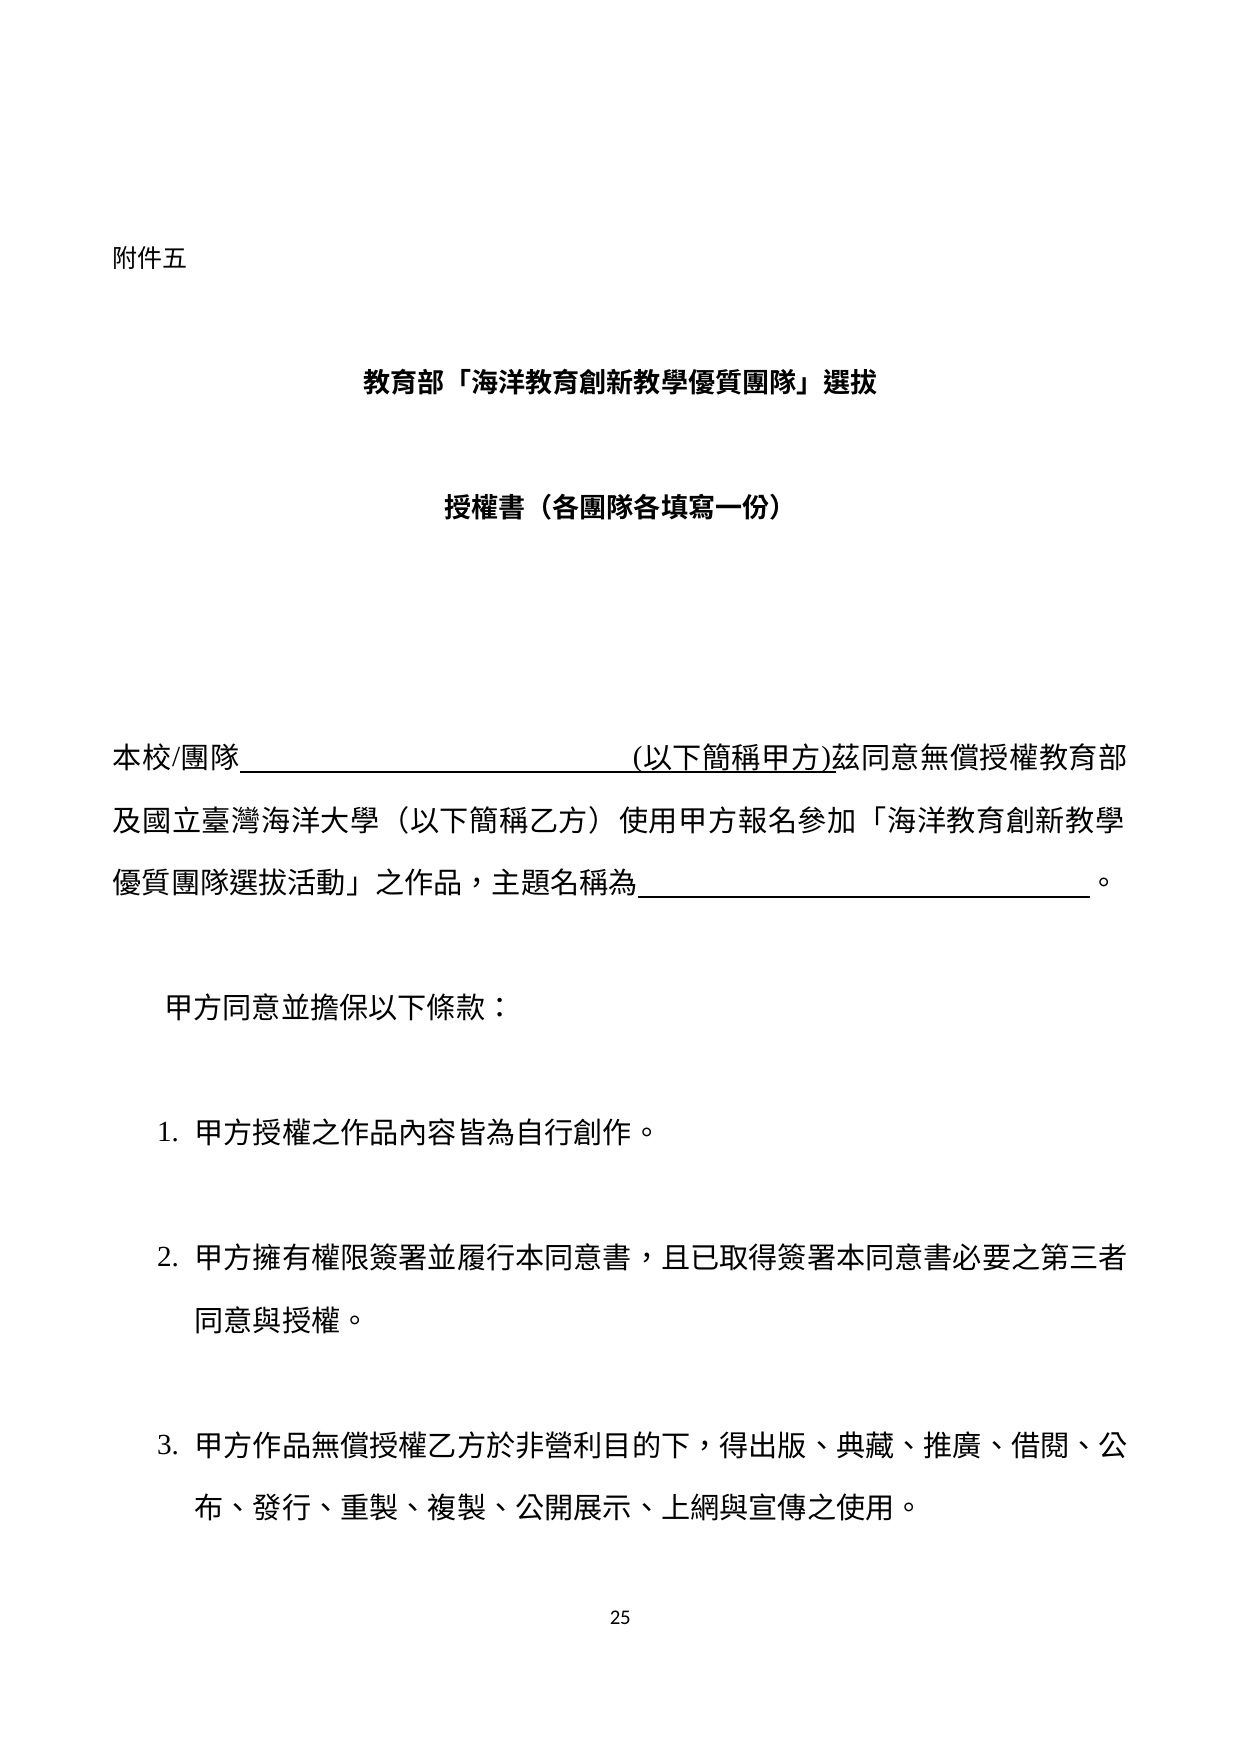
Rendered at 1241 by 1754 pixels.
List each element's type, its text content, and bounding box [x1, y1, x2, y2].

text 本校/團隊 (以下簡稱甲方)茲同意無償授權教育部及國立臺灣海洋大學（以下簡稱乙方）使用甲方報名參加「海洋教育創新教學優質團隊選拔活動」之作品，主題名稱為 。 [112, 714, 1128, 902]
list 甲方擁有權限簽署並履行本同意書，且已取得簽署本同意書必要之第三者同意與授權。 [157, 1214, 1128, 1339]
text 授權書（各團隊各填寫一份） [112, 464, 1128, 527]
text 甲方同意並擔保以下條款： [112, 964, 1128, 1027]
text 教育部「海洋教育創新教學優質團隊」選拔 [112, 339, 1128, 402]
text 附件五 [112, 214, 1128, 277]
list 甲方作品無償授權乙方於非營利目的下，得出版、典藏、推廣、借閱、公布、發行、重製、複製、公開展示、上網與宣傳之使用。 [157, 1402, 1128, 1527]
list 甲方授權之作品內容皆為自行創作。 [157, 1089, 1128, 1152]
